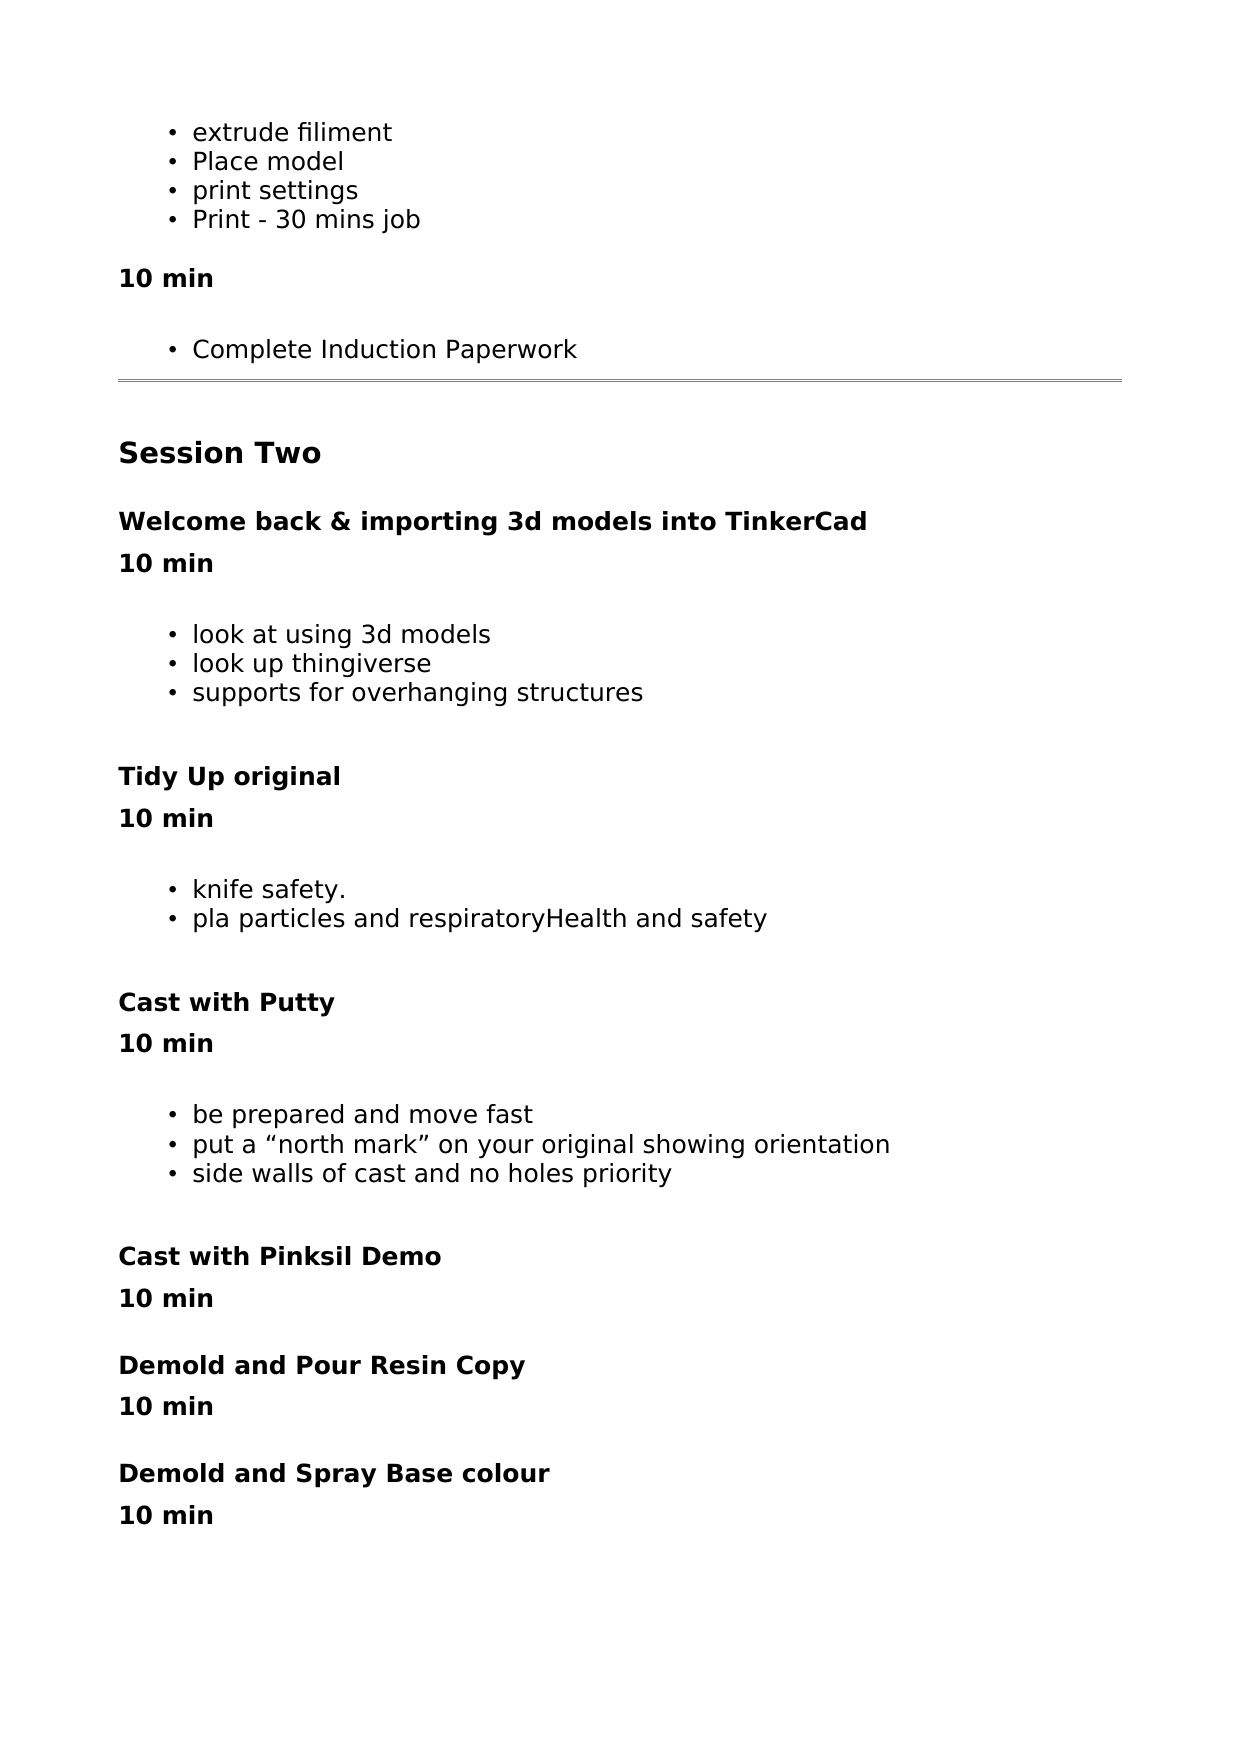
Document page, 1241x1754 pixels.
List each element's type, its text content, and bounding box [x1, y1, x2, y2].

list be prepared and move fast [177, 1101, 1122, 1130]
list Complete Induction Paperwork [177, 335, 1122, 364]
list knife safety. [177, 875, 1122, 904]
subtitle Cast with Putty [118, 988, 1122, 1017]
text 10 min [118, 264, 1122, 293]
subtitle Cast with Pinksil Demo [118, 1243, 1122, 1272]
list side walls of cast and no holes priority [177, 1159, 1122, 1188]
list Place model [177, 147, 1122, 176]
text 10 min [118, 1284, 1122, 1313]
subtitle Session Two [118, 436, 1122, 470]
subtitle Demold and Spray Base colour [118, 1459, 1122, 1488]
list look up thingiverse [177, 649, 1122, 678]
text 10 min [118, 1501, 1122, 1530]
list pla particles and respiratoryHealth and safety [177, 904, 1122, 933]
subtitle Welcome back & importing 3d models into TinkerCad [118, 507, 1122, 537]
text 10 min [118, 1029, 1122, 1059]
list print settings [177, 176, 1122, 206]
list look at using 3d models [177, 620, 1122, 649]
list put a “north mark” on your original showing orientation [177, 1130, 1122, 1159]
text 10 min [118, 804, 1122, 833]
list supports for overhanging structures [177, 678, 1122, 708]
text 10 min [118, 549, 1122, 578]
list extrude filiment [177, 118, 1122, 147]
subtitle Tidy Up original [118, 762, 1122, 791]
subtitle Demold and Pour Resin Copy [118, 1351, 1122, 1380]
list Print - 30 mins job [177, 206, 1122, 235]
text 10 min [118, 1393, 1122, 1422]
